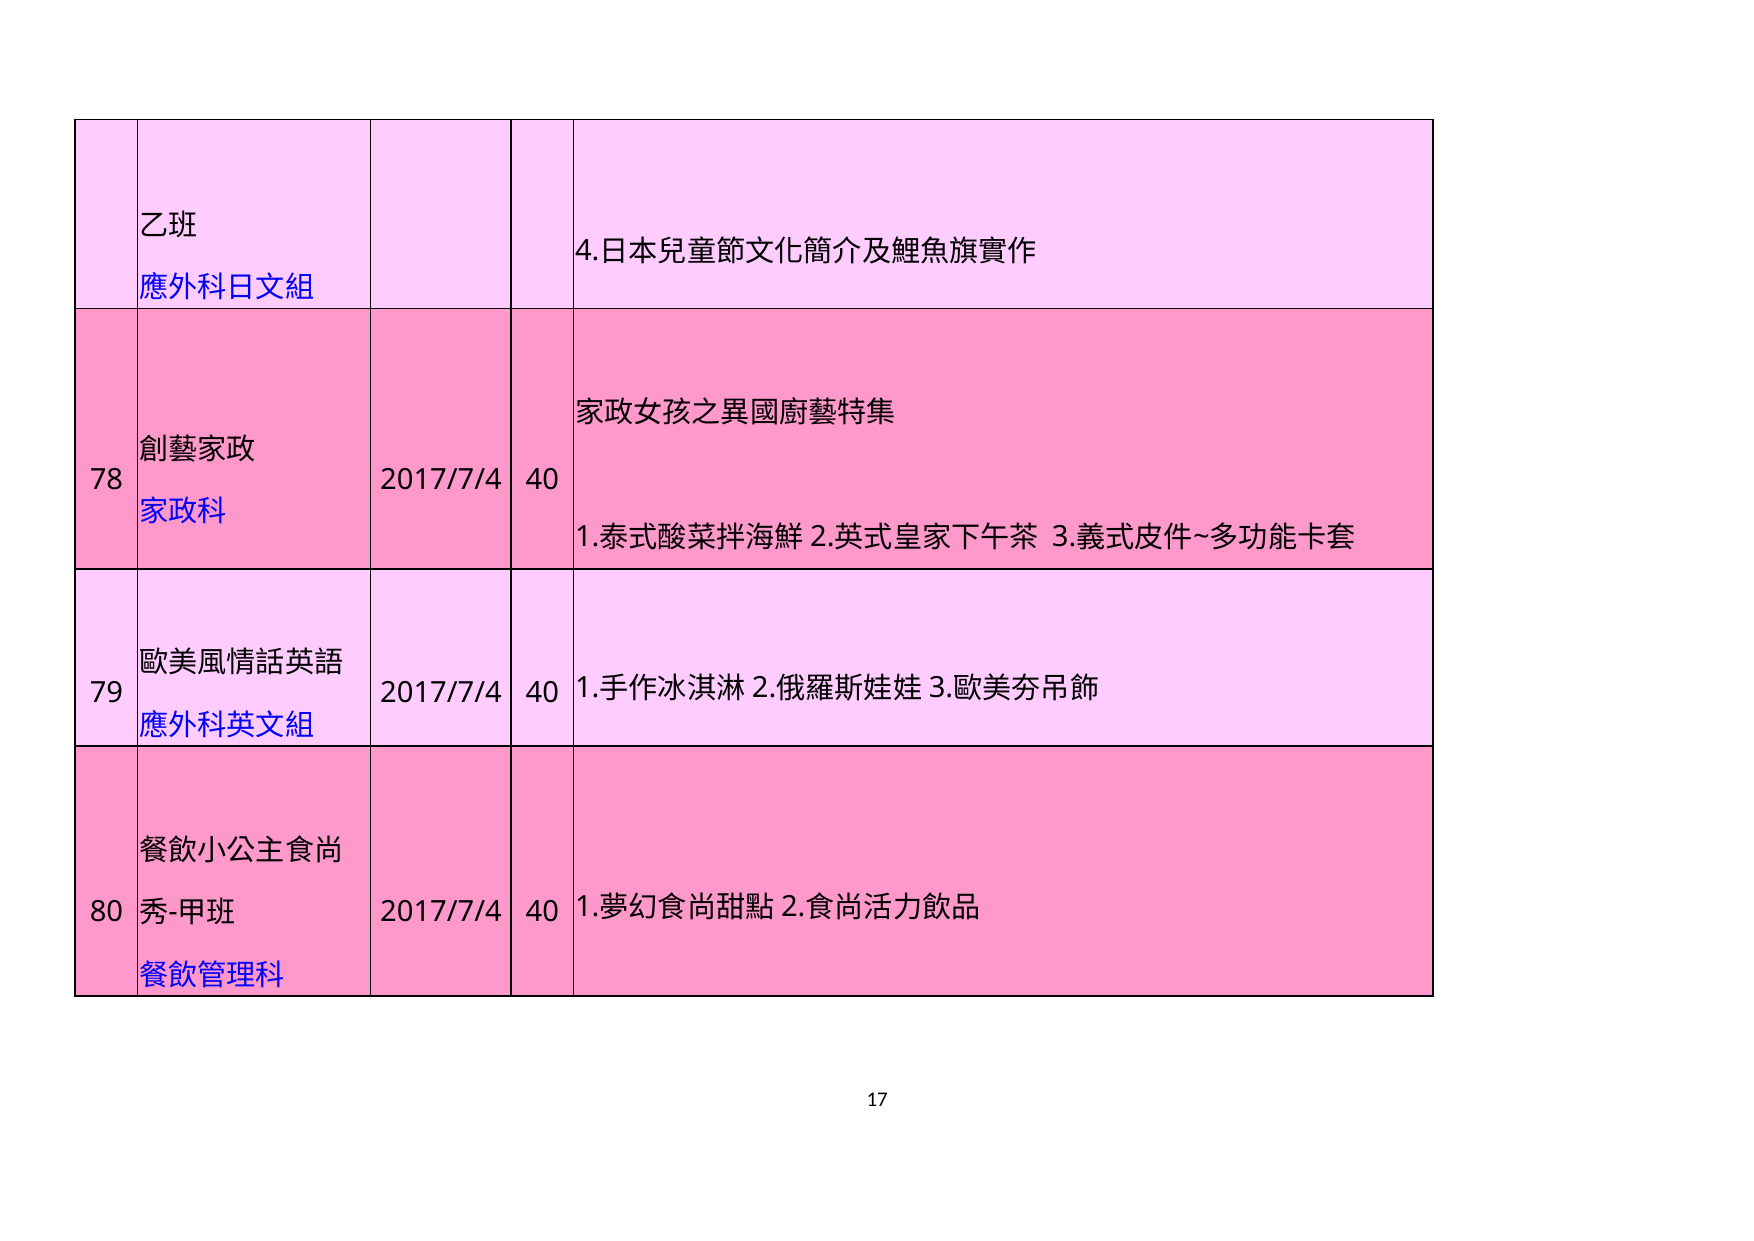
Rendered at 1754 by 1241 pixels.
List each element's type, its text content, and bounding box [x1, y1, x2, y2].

table_cell 2017/7/4 [371, 570, 510, 745]
table_cell 2017/7/4 [371, 309, 510, 568]
table_cell 歐美風情話英語 應外科英文組 [138, 570, 370, 745]
table_cell 創藝家政 家政科 [138, 309, 370, 568]
table_cell [512, 120, 573, 308]
table_cell 乙班 應外科日文組 [138, 120, 370, 308]
table_cell 40 [512, 570, 573, 745]
table_cell 1.手作冰淇淋 2.俄羅斯娃娃 3.歐美夯吊飾 [574, 570, 1432, 745]
table_cell 79 [76, 570, 137, 745]
table_cell 4.日本兒童節文化簡介及鯉魚旗實作 [574, 120, 1432, 308]
table_cell 40 [512, 309, 573, 568]
table_cell [76, 120, 137, 308]
table_cell 餐飲小公主食尚秀-甲班 餐飲管理科 [138, 747, 370, 995]
table_cell 80 [76, 747, 137, 995]
table_cell 78 [76, 309, 137, 568]
table_cell 1.夢幻食尚甜點 2.食尚活力飲品 [574, 747, 1432, 995]
table_cell [371, 120, 510, 308]
table_cell 家政女孩之異國廚藝特集 1.泰式酸菜拌海鮮 2.英式皇家下午茶 3.義式皮件~多功能卡套 [574, 309, 1432, 568]
table_cell 40 [512, 747, 573, 995]
table_cell 2017/7/4 [371, 747, 510, 995]
